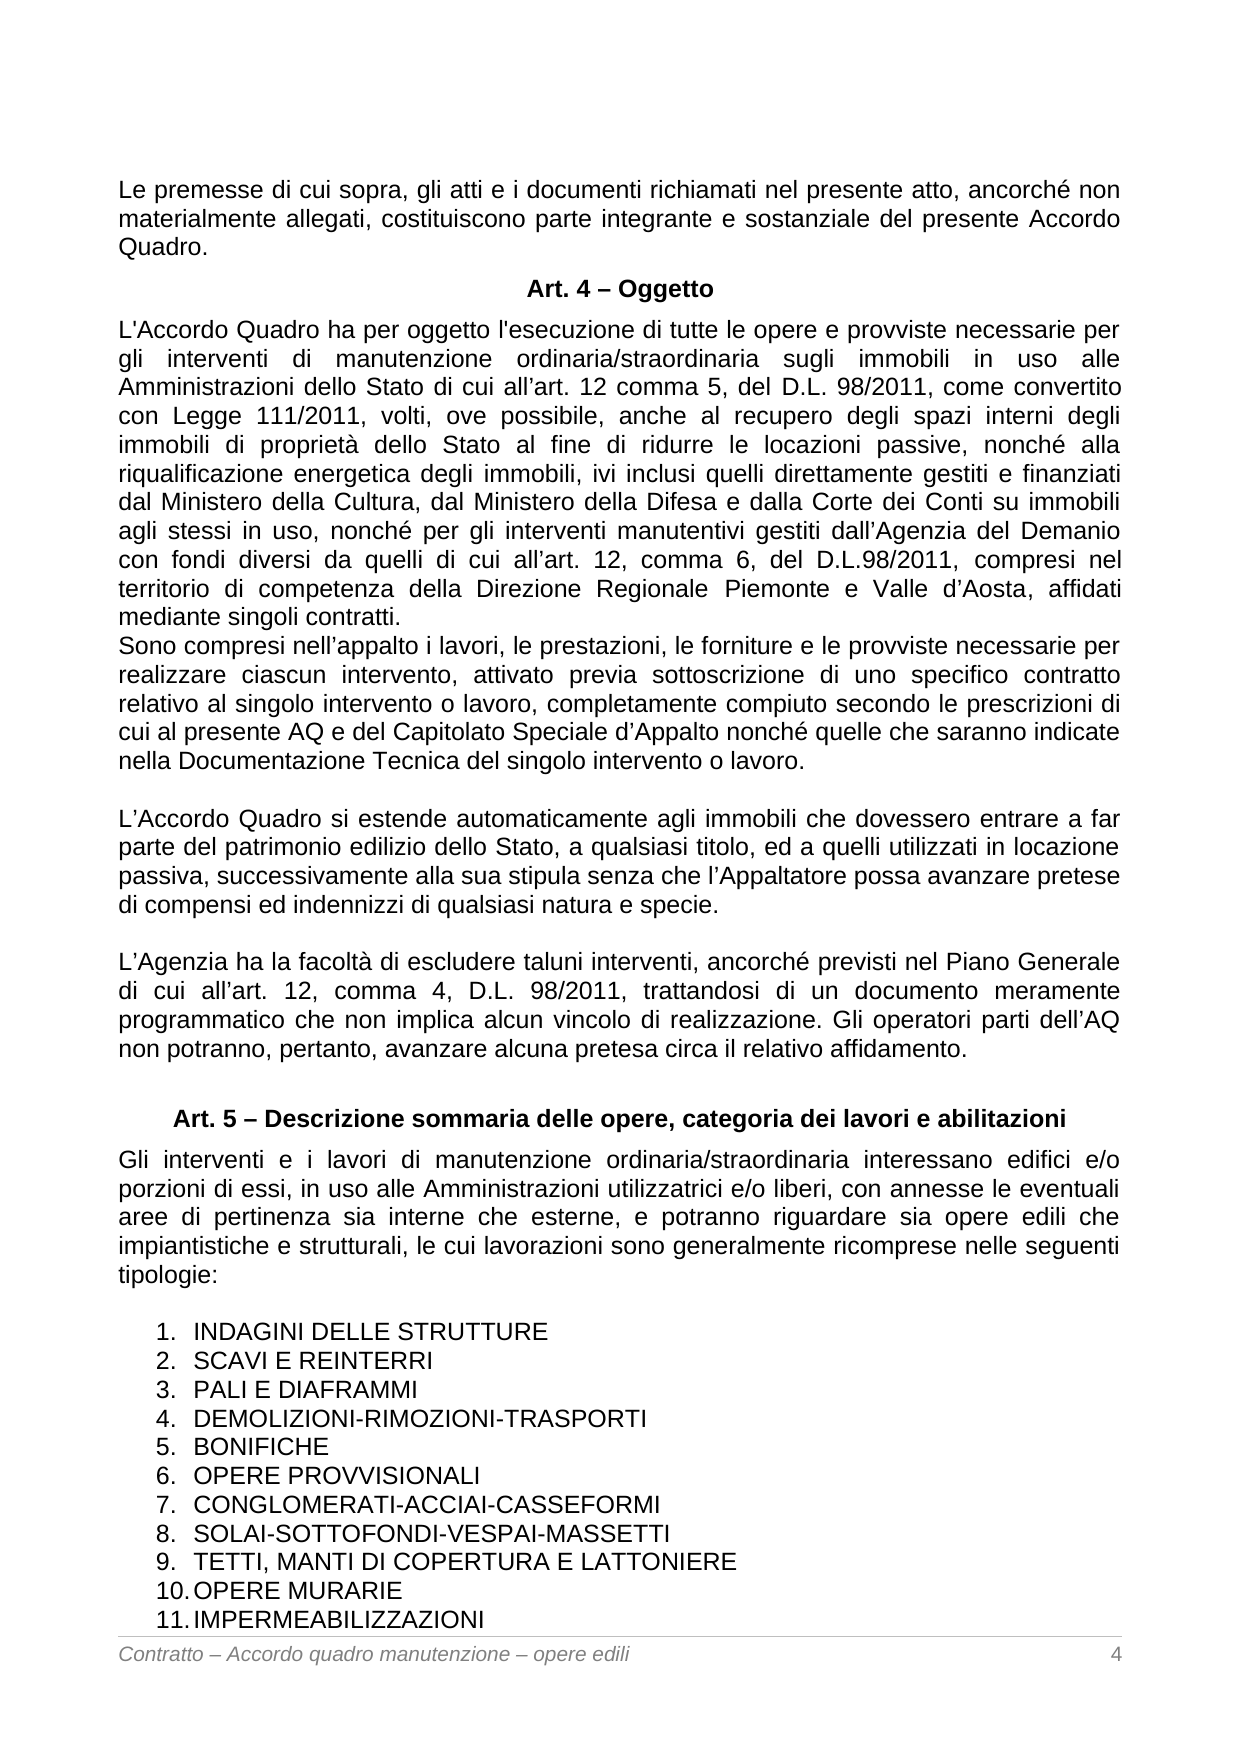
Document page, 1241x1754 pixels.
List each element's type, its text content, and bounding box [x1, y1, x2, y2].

text Gli interventi e i lavori di manutenzione ordinaria/straordinaria interessano edifici e/o porzioni di essi, in uso alle Amministrazioni utilizzatrici e/o liberi, con annesse le eventuali aree di pertinenza sia interne che esterne, e potranno riguardare sia opere edili che impiantistiche e strutturali, le cui lavorazioni sono generalmente ricomprese nelle seguenti tipologie: [118, 1145, 1122, 1288]
text L’Accordo Quadro si estende automaticamente agli immobili che dovessero entrare a far parte del patrimonio edilizio dello Stato, a qualsiasi titolo, ed a quelli utilizzati in locazione passiva, successivamente alla sua stipula senza che l’Appaltatore possa avanzare pretese di compensi ed indennizzi di qualsiasi natura e specie. [118, 803, 1122, 918]
list INDAGINI DELLE STRUTTURE [156, 1317, 1122, 1346]
list SCAVI E REINTERRI [156, 1346, 1122, 1375]
text Sono compresi nell’appalto i lavori, le prestazioni, le forniture e le provviste necessarie per realizzare ciascun intervento, attivato previa sottoscrizione di uno specifico contratto relativo al singolo intervento o lavoro, completamente compiuto secondo le prescrizioni di cui al presente AQ e del Capitolato Speciale d’Appalto nonché quelle che saranno indicate nella Documentazione Tecnica del singolo intervento o lavoro. [118, 631, 1122, 775]
text Art. 5 – Descrizione sommaria delle opere, categoria dei lavori e abilitazioni [118, 1103, 1122, 1132]
list PALI E DIAFRAMMI [156, 1375, 1122, 1403]
list TETTI, MANTI DI COPERTURA E LATTONIERE [156, 1547, 1122, 1576]
list CONGLOMERATI-ACCIAI-CASSEFORMI [156, 1490, 1122, 1518]
text Art. 4 – Oggetto [118, 273, 1122, 302]
list IMPERMEABILIZZAZIONI [156, 1605, 1122, 1633]
list DEMOLIZIONI-RIMOZIONI-TRASPORTI [156, 1403, 1122, 1432]
text L'Accordo Quadro ha per oggetto l'esecuzione di tutte le opere e provviste necessarie per gli interventi di manutenzione ordinaria/straordinaria sugli immobili in uso alle Amministrazioni dello Stato di cui all’art. 12 comma 5, del D.L. 98/2011, come convertito con Legge 111/2011, volti, ove possibile, anche al recupero degli spazi interni degli immobili di proprietà dello Stato al fine di ridurre le locazioni passive, nonché alla riqualificazione energetica degli immobili, ivi inclusi quelli direttamente gestiti e finanziati dal Ministero della Cultura, dal Ministero della Difesa e dalla Corte dei Conti su immobili agli stessi in uso, nonché per gli interventi manutentivi gestiti dall’Agenzia del Demanio con fondi diversi da quelli di cui all’art. 12, comma 6, del D.L.98/2011, compresi nel territorio di competenza della Direzione Regionale Piemonte e Valle d’Aosta, affidati mediante singoli contratti. [118, 315, 1122, 631]
text L’Agenzia ha la facoltà di escludere taluni interventi, ancorché previsti nel Piano Generale di cui all’art. 12, comma 4, D.L. 98/2011, trattandosi di un documento meramente programmatico che non implica alcun vincolo di realizzazione. Gli operatori parti dell’AQ non potranno, pertanto, avanzare alcuna pretesa circa il relativo affidamento. [118, 947, 1122, 1062]
list OPERE PROVVISIONALI [156, 1461, 1122, 1490]
list OPERE MURARIE [156, 1576, 1122, 1605]
list SOLAI-SOTTOFONDI-VESPAI-MASSETTI [156, 1518, 1122, 1547]
text Le premesse di cui sopra, gli atti e i documenti richiamati nel presente atto, ancorché non materialmente allegati, costituiscono parte integrante e sostanziale del presente Accordo Quadro. [118, 175, 1122, 261]
list BONIFICHE [156, 1432, 1122, 1461]
